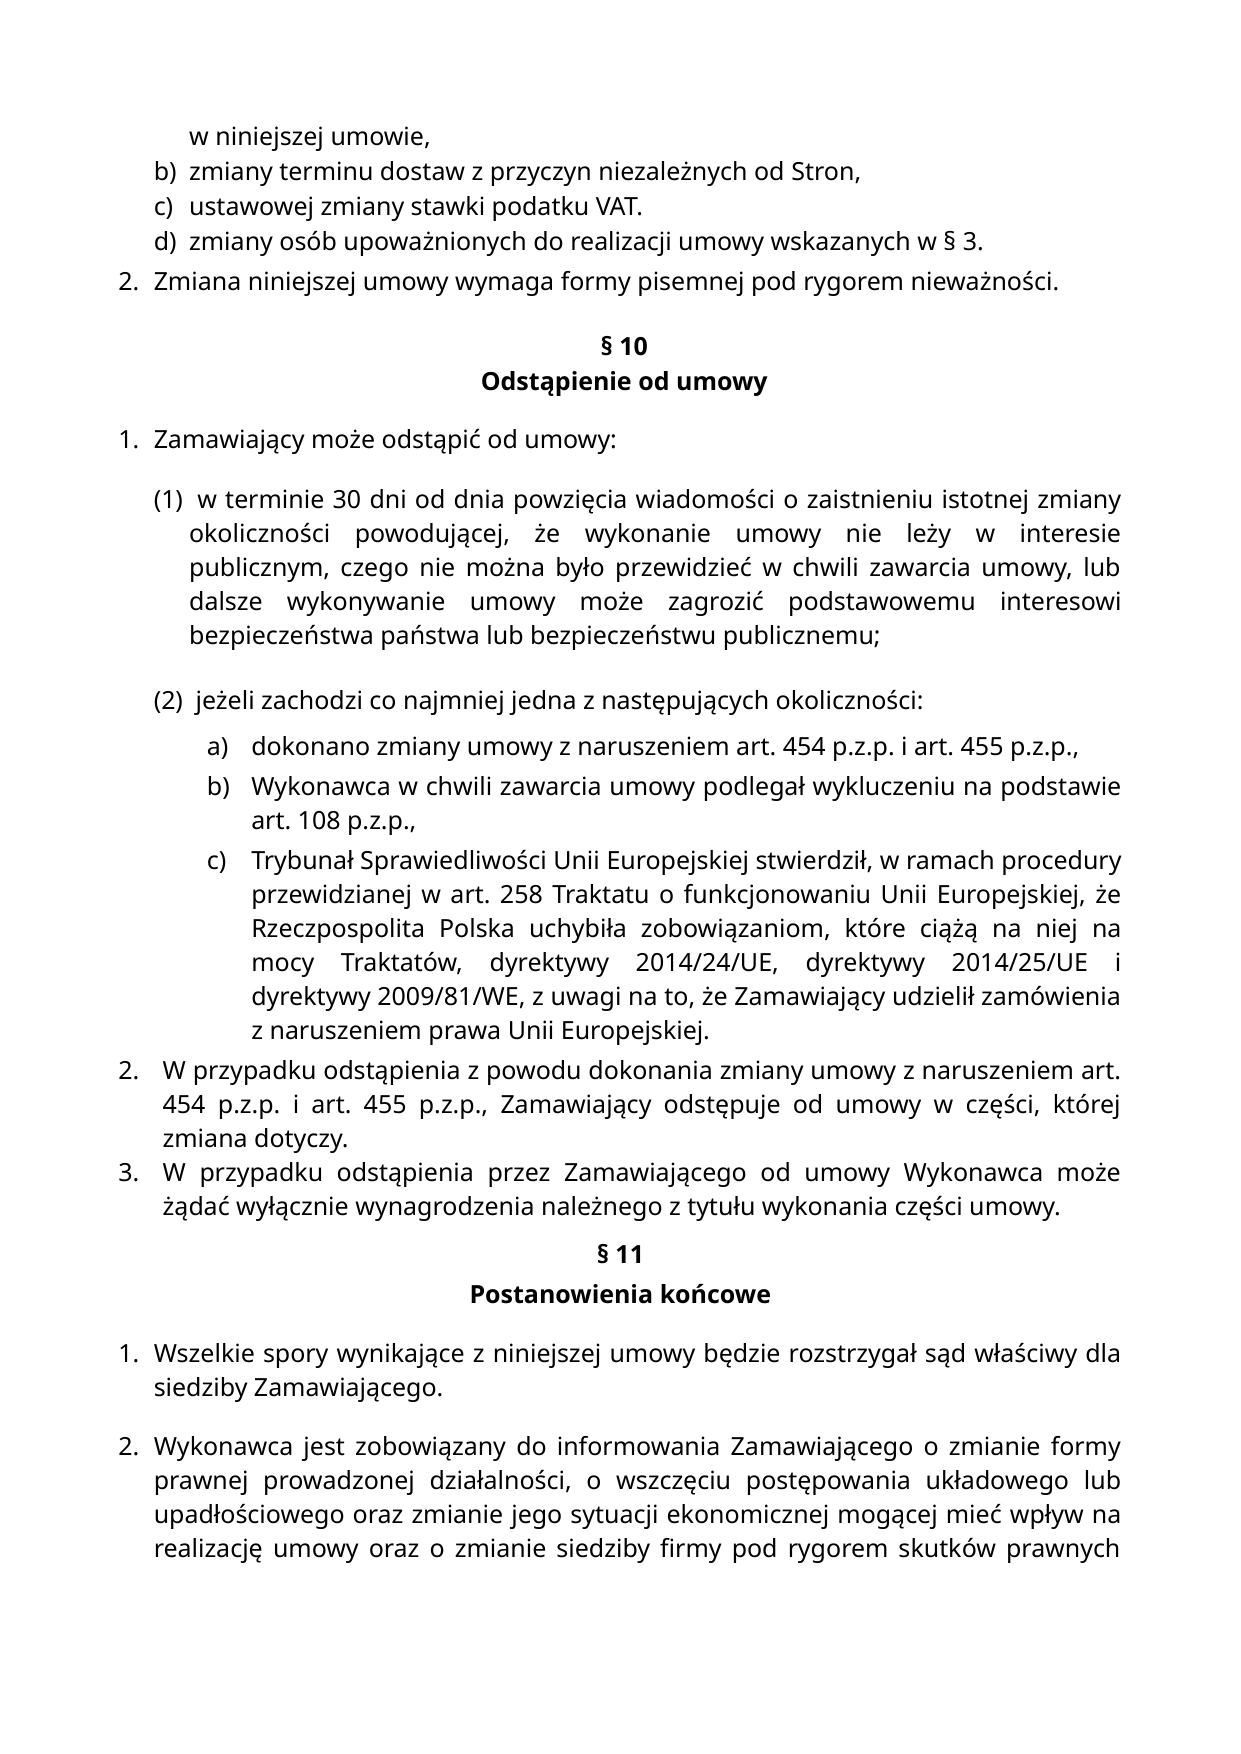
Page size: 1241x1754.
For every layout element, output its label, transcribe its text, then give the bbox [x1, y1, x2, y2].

list W przypadku odstąpienia z powodu dokonania zmiany umowy z naruszeniem art. 454 p.z.p. i art. 455 p.z.p., Zamawiający odstępuje od umowy w części, której zmiana dotyczy. [118, 1053, 1122, 1155]
list ustawowej zmiany stawki podatku VAT. [153, 189, 1122, 223]
list W przypadku odstąpienia przez Zamawiającego od umowy Wykonawca może żądać wyłącznie wynagrodzenia należnego z tytułu wykonania części umowy. [118, 1155, 1122, 1223]
text a) dokonano zmiany umowy z naruszeniem art. 454 p.z.p. i art. 455 p.z.p., [207, 728, 1122, 762]
text Odstąpienie od umowy [126, 363, 1122, 397]
list Wszelkie spory wynikające z niniejszej umowy będzie rozstrzygał sąd właściwy dla siedziby Zamawiającego. [118, 1335, 1122, 1403]
list Zmiana niniejszej umowy wymaga formy pisemnej pod rygorem nieważności. [118, 264, 1122, 298]
text § 11 [118, 1236, 1122, 1270]
text § 10 [126, 329, 1122, 363]
text Postanowienia końcowe [118, 1276, 1122, 1310]
list jeżeli zachodzi co najmniej jedna z następujących okoliczności: [153, 682, 1122, 717]
list zmiany osób upoważnionych do realizacji umowy wskazanych w § 3. [153, 224, 1122, 258]
list Zamawiający może odstąpić od umowy: [118, 422, 1122, 456]
list zmiany terminu dostaw z przyczyn niezależnych od Stron, [153, 153, 1122, 187]
text c) Trybunał Sprawiedliwości Unii Europejskiej stwierdził, w ramach procedury przewidzianej w art. 258 Traktatu o funkcjonowaniu Unii Europejskiej, że Rzeczpospolita Polska uchybiła zobowiązaniom, które ciążą na niej na mocy Traktatów, dyrektywy 2014/24/UE, dyrektywy 2014/25/UE i dyrektywy 2009/81/WE, z uwagi na to, że Zamawiający udzielił zamówienia z naruszeniem prawa Unii Europejskiej. [207, 842, 1122, 1047]
list w niniejszej umowie, [153, 118, 1122, 152]
text b) Wykonawca w chwili zawarcia umowy podlegał wykluczeniu na podstawie art. 108 p.z.p., [207, 768, 1122, 837]
list Wykonawca jest zobowiązany do informowania Zamawiającego o zmianie formy prawnej prowadzonej działalności, o wszczęciu postępowania układowego lub upadłościowego oraz zmianie jego sytuacji ekonomicznej mogącej mieć wpływ na realizację umowy oraz o zmianie siedziby firmy pod rygorem skutków prawnych [118, 1428, 1122, 1565]
list w terminie 30 dni od dnia powzięcia wiadomości o zaistnieniu istotnej zmiany okoliczności powodującej, że wykonanie umowy nie leży w interesie publicznym, czego nie można było przewidzieć w chwili zawarcia umowy, lub dalsze wykonywanie umowy może zagrozić podstawowemu interesowi bezpieczeństwa państwa lub bezpieczeństwu publicznemu; [153, 481, 1122, 652]
